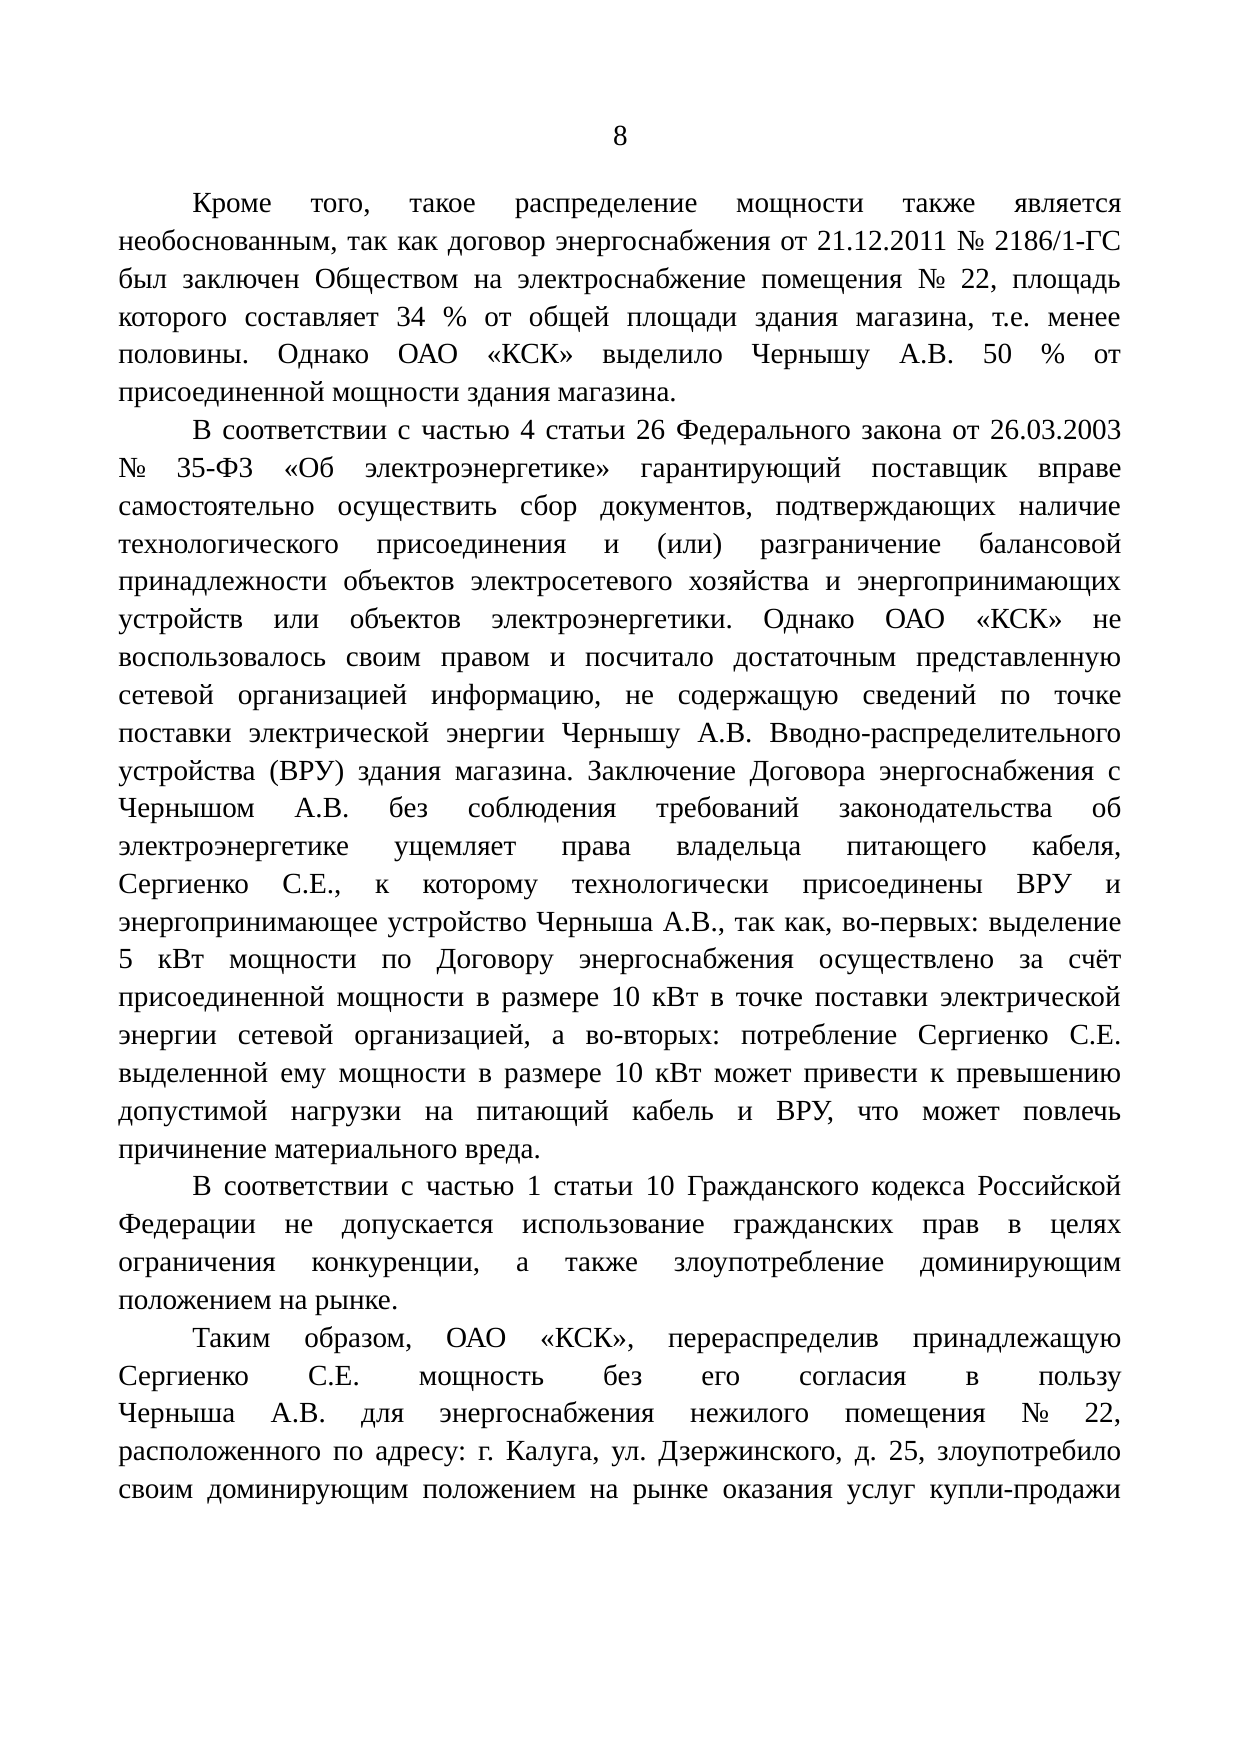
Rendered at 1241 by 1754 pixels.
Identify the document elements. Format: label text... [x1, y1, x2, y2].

text В соответствии с частью 1 статьи 10 Гражданского кодекса Российской Федерации не допускается использование гражданских прав в целях ограничения конкуренции, а также злоупотребление доминирующим положением на рынке. [118, 1164, 1122, 1316]
text Кроме того, такое распределение мощности также является необоснованным, так как договор энергоснабжения от 21.12.2011 № 2186/1-ГС был заключен Обществом на электроснабжение помещения № 22, площадь которого составляет 34 % от общей площади здания магазина, т.е. менее половины. Однако ОАО «КСК» выделило Чернышу А.В. 50 % от присоединенной мощности здания магазина. [118, 181, 1122, 408]
text Таким образом, ОАО «КСК», перераспределив принадлежащую Сергиенко С.Е. мощность без его согласия в пользу Черныша А.В. для энергоснабжения нежилого помещения № 22, расположенного по адресу: г. Калуга, ул. Дзержинского, д. 25, злоупотребило своим доминирующим положением на рынке оказания услуг купли-продажи [118, 1316, 1122, 1504]
text В соответствии с частью 4 статьи 26 Федерального закона от 26.03.2003 № 35-Ф3 «Об электроэнергетике» гарантирующий поставщик вправе самостоятельно осуществить сбор документов, подтверждающих наличие технологического присоединения и (или) разграничение балансовой принадлежности объектов электросетевого хозяйства и энергопринимающих устройств или объектов электроэнергетики. Однако ОАО «КСК» не воспользовалось своим правом и посчитало достаточным представленную сетевой организацией информацию, не содержащую сведений по точке поставки электрической энергии Чернышу А.В. Вводно-распределительного устройства (ВРУ) здания магазина. Заключение Договора энергоснабжения с Чернышом А.В. без соблюдения требований законодательства об электроэнергетике ущемляет права владельца питающего кабеля, Сергиенко С.Е., к которому технологически присоединены ВРУ и энергопринимающее устройство Черныша А.В., так как, во-первых: выделение 5 кВт мощности по Договору энергоснабжения осуществлено за счёт присоединенной мощности в размере 10 кВт в точке поставки электрической энергии сетевой организацией, а во-вторых: потребление Сергиенко С.Е. выделенной ему мощности в размере 10 кВт может привести к превышению допустимой нагрузки на питающий кабель и ВРУ, что может повлечь причинение материального вреда. [118, 408, 1122, 1164]
